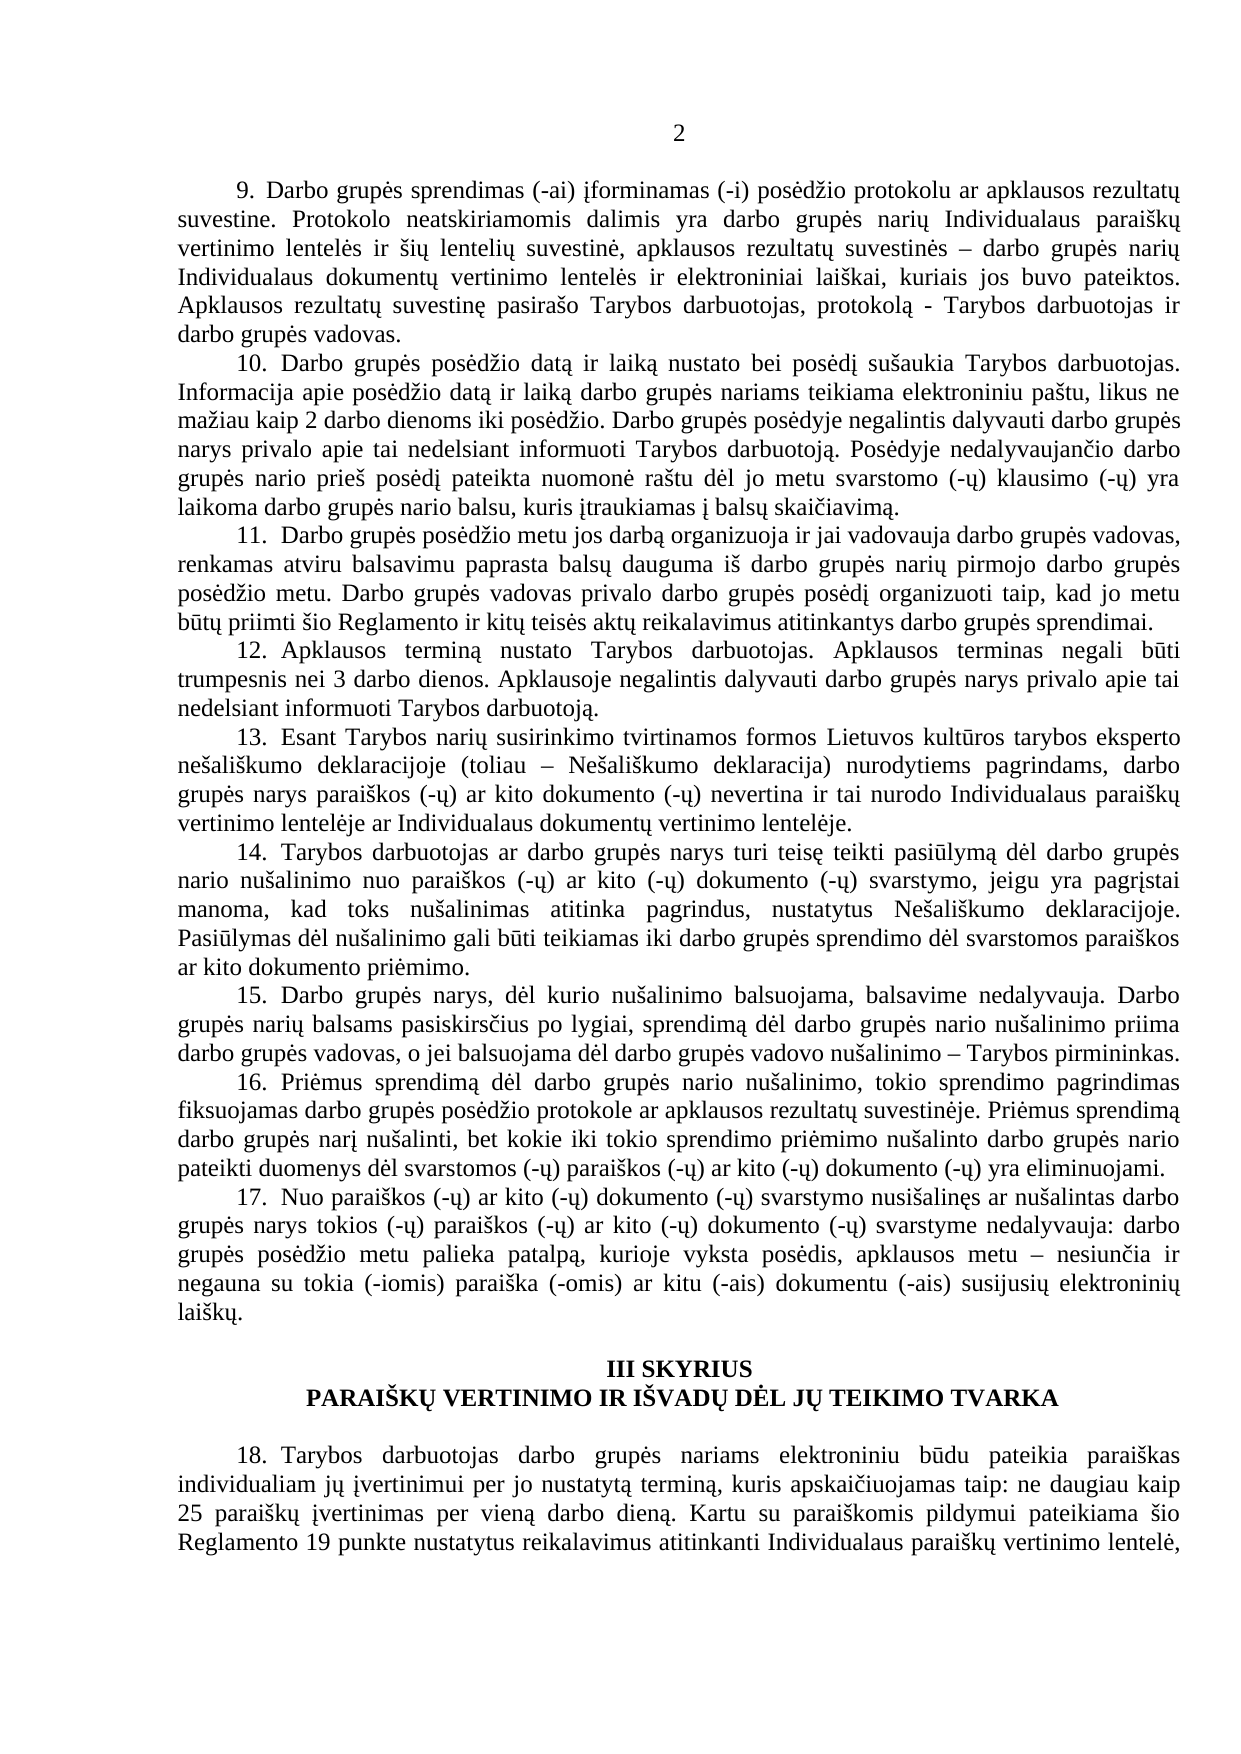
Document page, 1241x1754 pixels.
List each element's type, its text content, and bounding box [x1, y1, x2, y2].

text III SKYRIUS [177, 1354, 1181, 1383]
text 13. Esant Tarybos narių susirinkimo tvirtinamos formos Lietuvos kultūros tarybos eksperto nešališkumo deklaracijoje (toliau – Nešališkumo deklaracija) nurodytiems pagrindams, darbo grupės narys paraiškos (-ų) ar kito dokumento (-ų) nevertina ir tai nurodo Individualaus paraiškų vertinimo lentelėje ar Individualaus dokumentų vertinimo lentelėje. [177, 722, 1181, 837]
text 12. Apklausos terminą nustato Tarybos darbuotojas. Apklausos terminas negali būti trumpesnis nei 3 darbo dienos. Apklausoje negalintis dalyvauti darbo grupės narys privalo apie tai nedelsiant informuoti Tarybos darbuotoją. [177, 636, 1181, 722]
text 11. Darbo grupės posėdžio metu jos darbą organizuoja ir jai vadovauja darbo grupės vadovas, renkamas atviru balsavimu paprasta balsų dauguma iš darbo grupės narių pirmojo darbo grupės posėdžio metu. Darbo grupės vadovas privalo darbo grupės posėdį organizuoti taip, kad jo metu būtų priimti šio Reglamento ir kitų teisės aktų reikalavimus atitinkantys darbo grupės sprendimai. [177, 521, 1181, 636]
text 18. Tarybos darbuotojas darbo grupės nariams elektroniniu būdu pateikia paraiškas individualiam jų įvertinimui per jo nustatytą terminą, kuris apskaičiuojamas taip: ne daugiau kaip 25 paraiškų įvertinimas per vieną darbo dieną. Kartu su paraiškomis pildymui pateikiama šio Reglamento 19 punkte nustatytus reikalavimus atitinkanti Individualaus paraiškų vertinimo lentelė, [177, 1441, 1181, 1556]
text PARAIŠKŲ VERTINIMO IR IŠVADŲ DĖL JŲ TEIKIMO TVARKA [177, 1383, 1181, 1412]
text 9. Darbo grupės sprendimas (-ai) įforminamas (-i) posėdžio protokolu ar apklausos rezultatų suvestine. Protokolo neatskiriamomis dalimis yra darbo grupės narių Individualaus paraiškų vertinimo lentelės ir šių lentelių suvestinė, apklausos rezultatų suvestinės – darbo grupės narių Individualaus dokumentų vertinimo lentelės ir elektroniniai laiškai, kuriais jos buvo pateiktos. Apklausos rezultatų suvestinę pasirašo Tarybos darbuotojas, protokolą - Tarybos darbuotojas ir darbo grupės vadovas. [177, 176, 1181, 348]
text 17. Nuo paraiškos (-ų) ar kito (-ų) dokumento (-ų) svarstymo nusišalinęs ar nušalintas darbo grupės narys tokios (-ų) paraiškos (-ų) ar kito (-ų) dokumento (-ų) svarstyme nedalyvauja: darbo grupės posėdžio metu palieka patalpą, kurioje vyksta posėdis, apklausos metu – nesiunčia ir negauna su tokia (-iomis) paraiška (-omis) ar kitu (-ais) dokumentu (-ais) susijusių elektroninių laiškų. [177, 1182, 1181, 1326]
text 14. Tarybos darbuotojas ar darbo grupės narys turi teisę teikti pasiūlymą dėl darbo grupės nario nušalinimo nuo paraiškos (-ų) ar kito (-ų) dokumento (-ų) svarstymo, jeigu yra pagrįstai manoma, kad toks nušalinimas atitinka pagrindus, nustatytus Nešališkumo deklaracijoje. Pasiūlymas dėl nušalinimo gali būti teikiamas iki darbo grupės sprendimo dėl svarstomos paraiškos ar kito dokumento priėmimo. [177, 837, 1181, 981]
text 16. Priėmus sprendimą dėl darbo grupės nario nušalinimo, tokio sprendimo pagrindimas fiksuojamas darbo grupės posėdžio protokole ar apklausos rezultatų suvestinėje. Priėmus sprendimą darbo grupės narį nušalinti, bet kokie iki tokio sprendimo priėmimo nušalinto darbo grupės nario pateikti duomenys dėl svarstomos (-ų) paraiškos (-ų) ar kito (-ų) dokumento (-ų) yra eliminuojami. [177, 1067, 1181, 1182]
text 10. Darbo grupės posėdžio datą ir laiką nustato bei posėdį sušaukia Tarybos darbuotojas. Informacija apie posėdžio datą ir laiką darbo grupės nariams teikiama elektroniniu paštu, likus ne mažiau kaip 2 darbo dienoms iki posėdžio. Darbo grupės posėdyje negalintis dalyvauti darbo grupės narys privalo apie tai nedelsiant informuoti Tarybos darbuotoją. Posėdyje nedalyvaujančio darbo grupės nario prieš posėdį pateikta nuomonė raštu dėl jo metu svarstomo (-ų) klausimo (-ų) yra laikoma darbo grupės nario balsu, kuris įtraukiamas į balsų skaičiavimą. [177, 348, 1181, 521]
text 15. Darbo grupės narys, dėl kurio nušalinimo balsuojama, balsavime nedalyvauja. Darbo grupės narių balsams pasiskirsčius po lygiai, sprendimą dėl darbo grupės nario nušalinimo priima darbo grupės vadovas, o jei balsuojama dėl darbo grupės vadovo nušalinimo – Tarybos pirmininkas. [177, 981, 1181, 1067]
